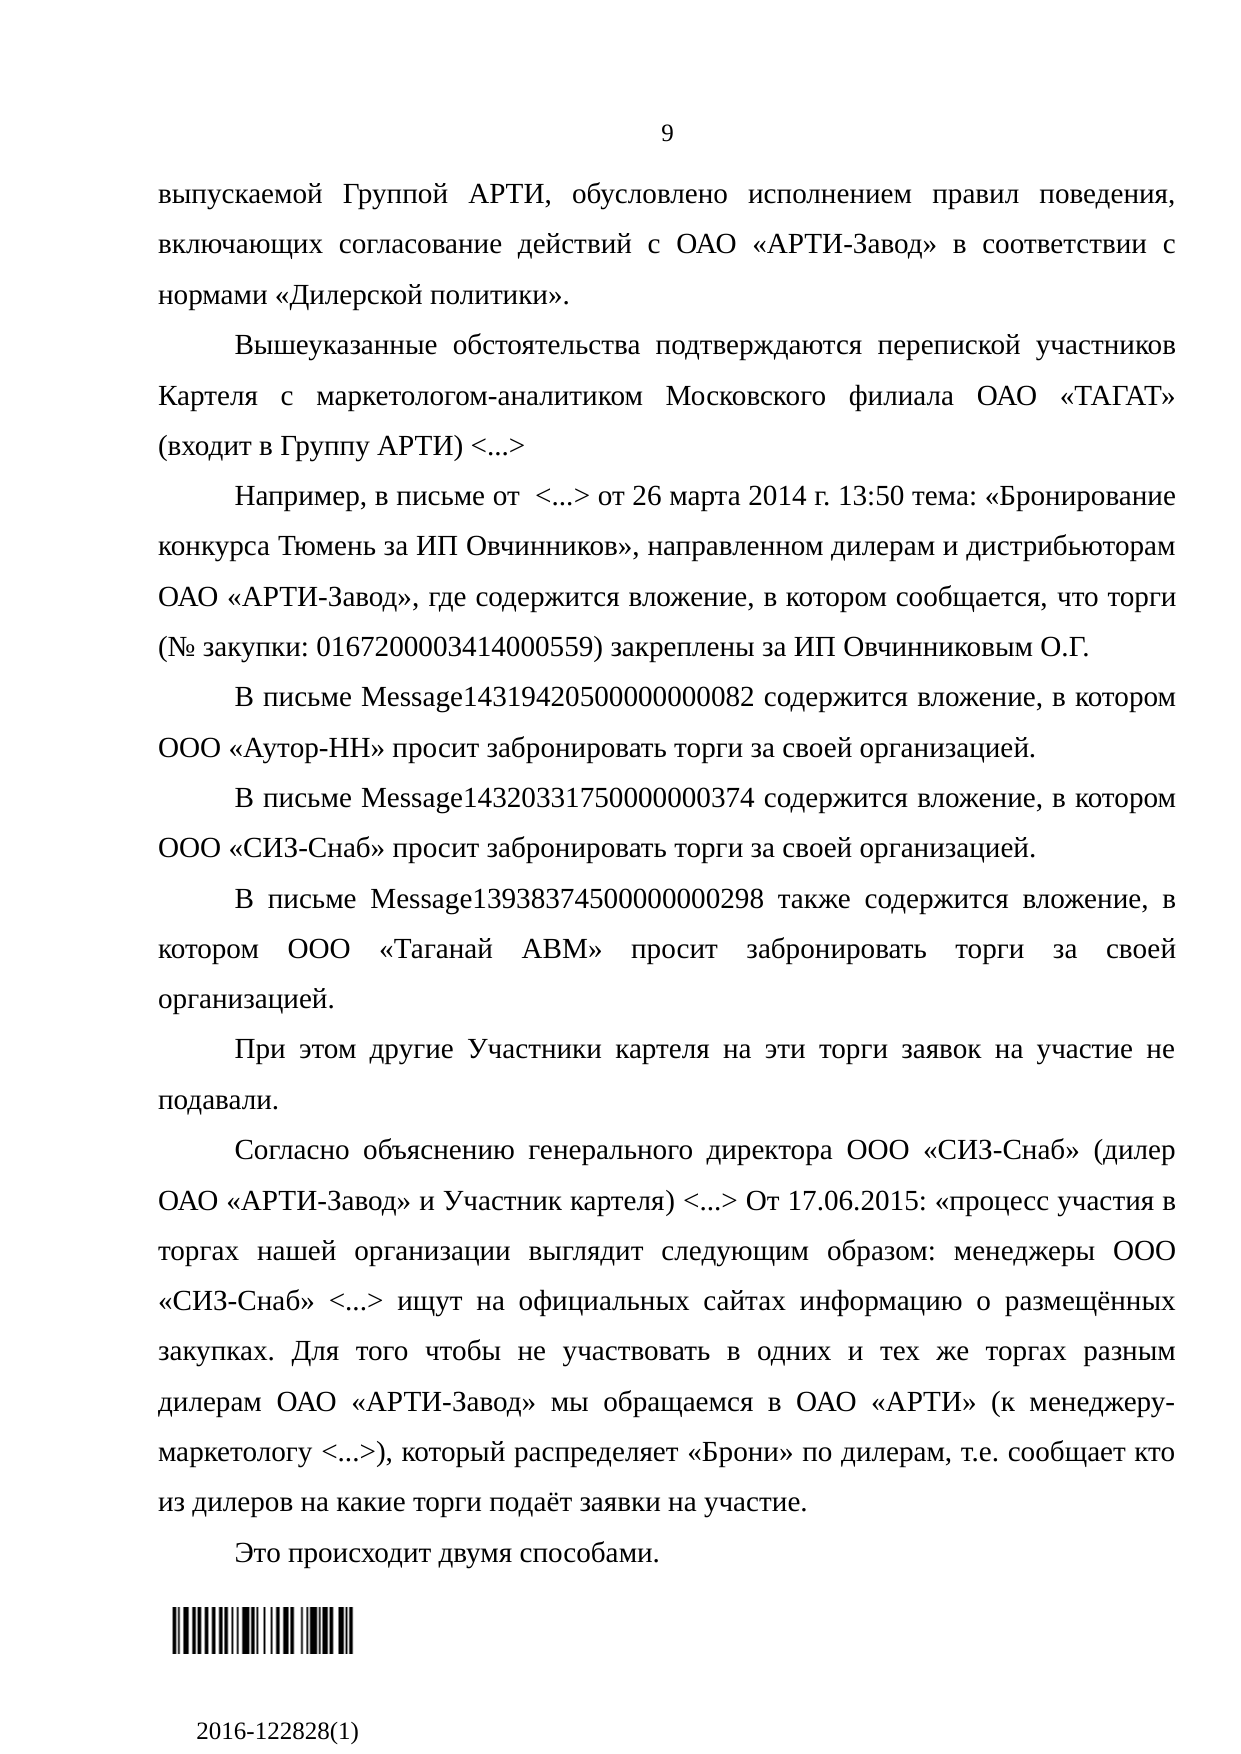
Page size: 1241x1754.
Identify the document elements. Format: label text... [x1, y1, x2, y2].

text выпускаемой Группой АРТИ, обусловлено исполнением правил поведения, включающих согласование действий с ОАО «АРТИ-Завод» в соответствии с нормами «Дилерской политики». [158, 176, 1177, 311]
text В письме Message13938374500000000298 также содержится вложение, в котором ООО «Таганай АВМ» просит забронировать торги за своей организацией. [158, 881, 1177, 1015]
text Это происходит двумя способами. [158, 1535, 1177, 1568]
text Вышеуказанные обстоятельства подтверждаются перепиской участников Картеля с маркетологом-аналитиком Московского филиала ОАО «ТАГАТ» (входит в Группу АРТИ) <...> [158, 327, 1177, 461]
text В письме Message14319420500000000082 содержится вложение, в котором ООО «Аутор-НН» просит забронировать торги за своей организацией. [158, 679, 1177, 763]
picture [157, 1607, 371, 1654]
text Например, в письме от <...> от 26 марта 2014 г. 13:50 тема: «Бронирование конкурса Тюмень за ИП Овчинников», направленном дилерам и дистрибьюторам ОАО «АРТИ-Завод», где содержится вложение, в котором сообщается, что торги (№ закупки: 0167200003414000559) закреплены за ИП Овчинниковым О.Г. [158, 478, 1177, 663]
text При этом другие Участники картеля на эти торги заявок на участие не подавали. [158, 1032, 1177, 1116]
text Согласно объяснению генерального директора ООО «СИЗ-Снаб» (дилер ОАО «АРТИ-Завод» и Участник картеля) <...> От 17.06.2015: «процесс участия в торгах нашей организации выглядит следующим образом: менеджеры ООО «СИЗ-Снаб» <...> ищут на официальных сайтах информацию о размещённых закупках. Для того чтобы не участвовать в одних и тех же торгах разным дилерам ОАО «АРТИ-Завод» мы обращаемся в ОАО «АРТИ» (к менеджеру-маркетологу <...>), который распределяет «Брони» по дилерам, т.е. сообщает кто из дилеров на какие торги подаёт заявки на участие. [158, 1132, 1177, 1518]
text В письме Message14320331750000000374 содержится вложение, в котором ООО «СИЗ-Снаб» просит забронировать торги за своей организацией. [158, 780, 1177, 864]
